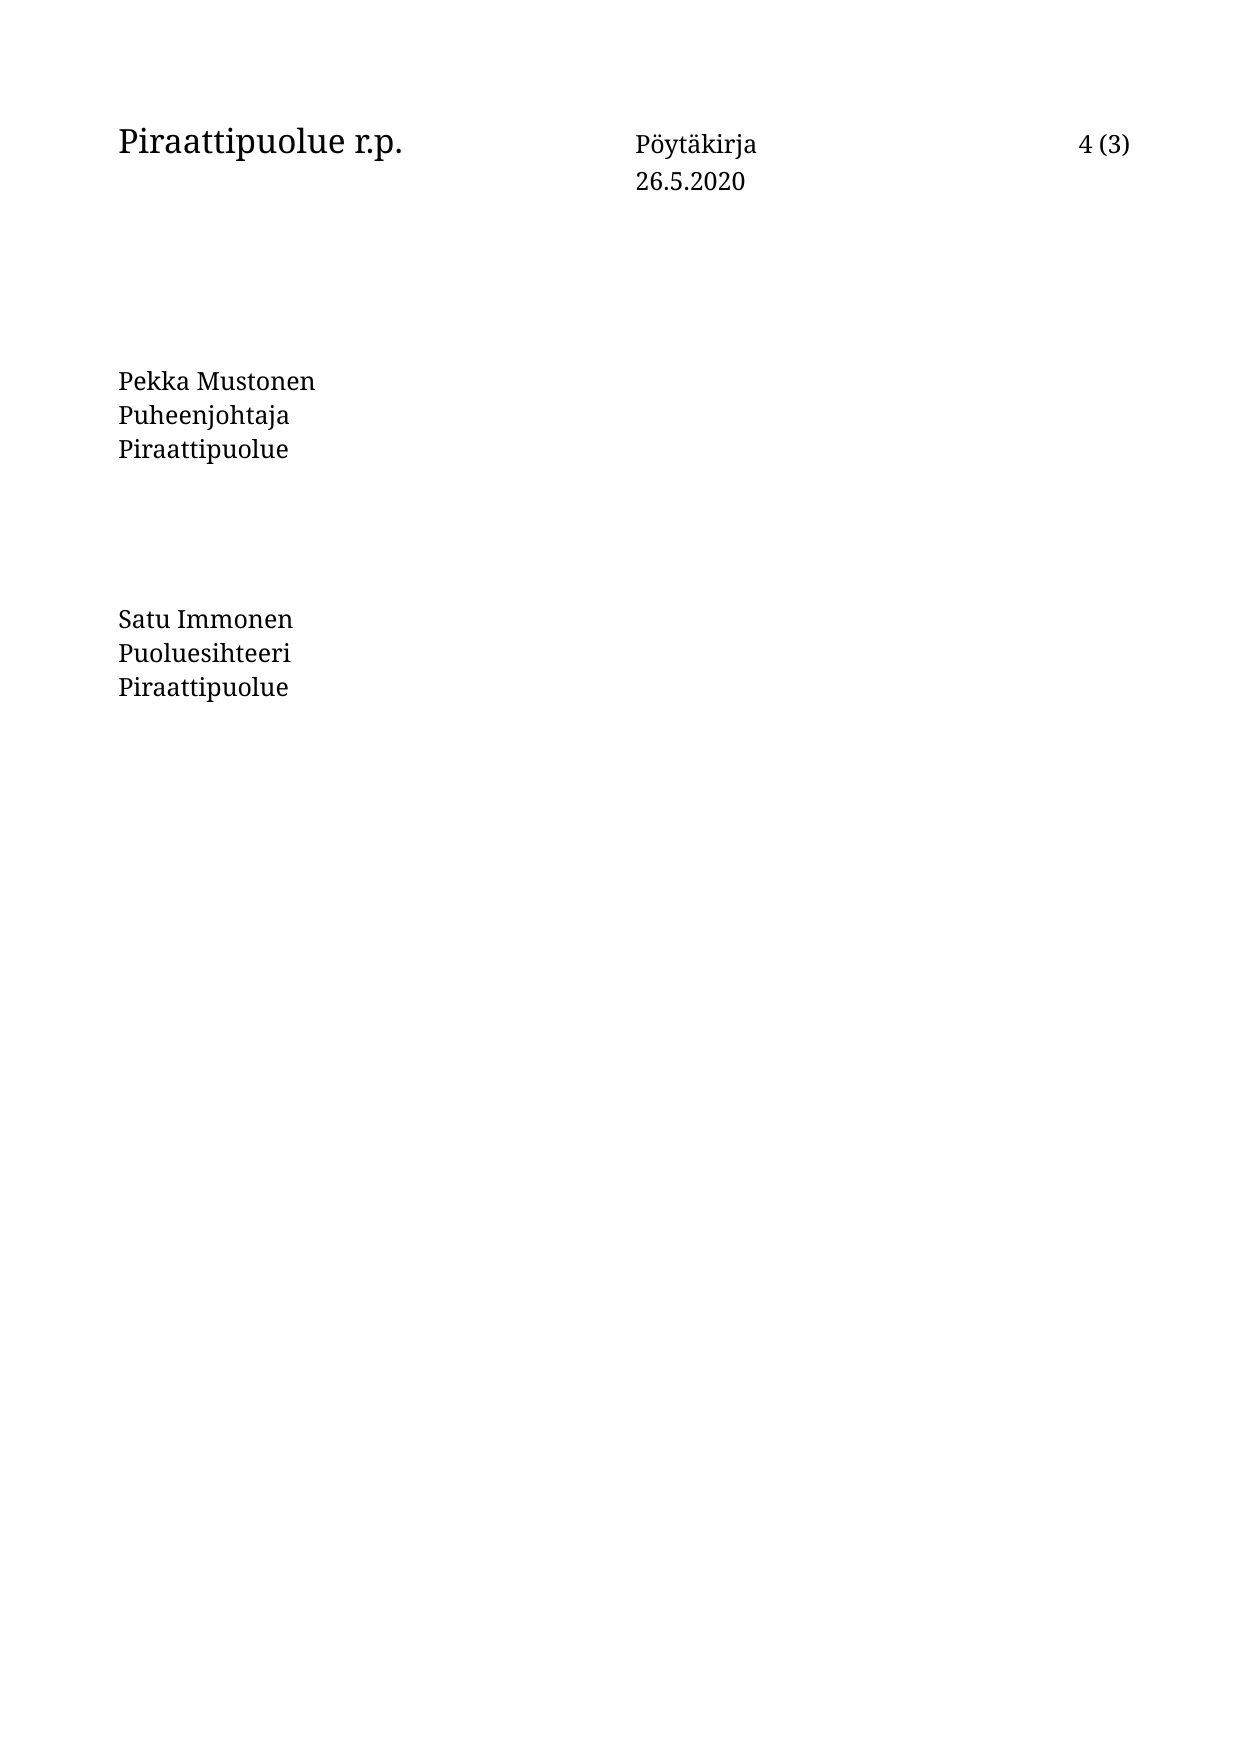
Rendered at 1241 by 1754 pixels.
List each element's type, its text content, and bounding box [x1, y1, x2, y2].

text Puoluesihteeri [118, 636, 1122, 670]
text Satu Immonen [118, 602, 1122, 636]
text Piraattipuolue [118, 670, 1122, 704]
text Piraattipuolue [118, 431, 1122, 466]
text Puheenjohtaja [118, 397, 1122, 431]
text Pekka Mustonen [118, 363, 1122, 397]
